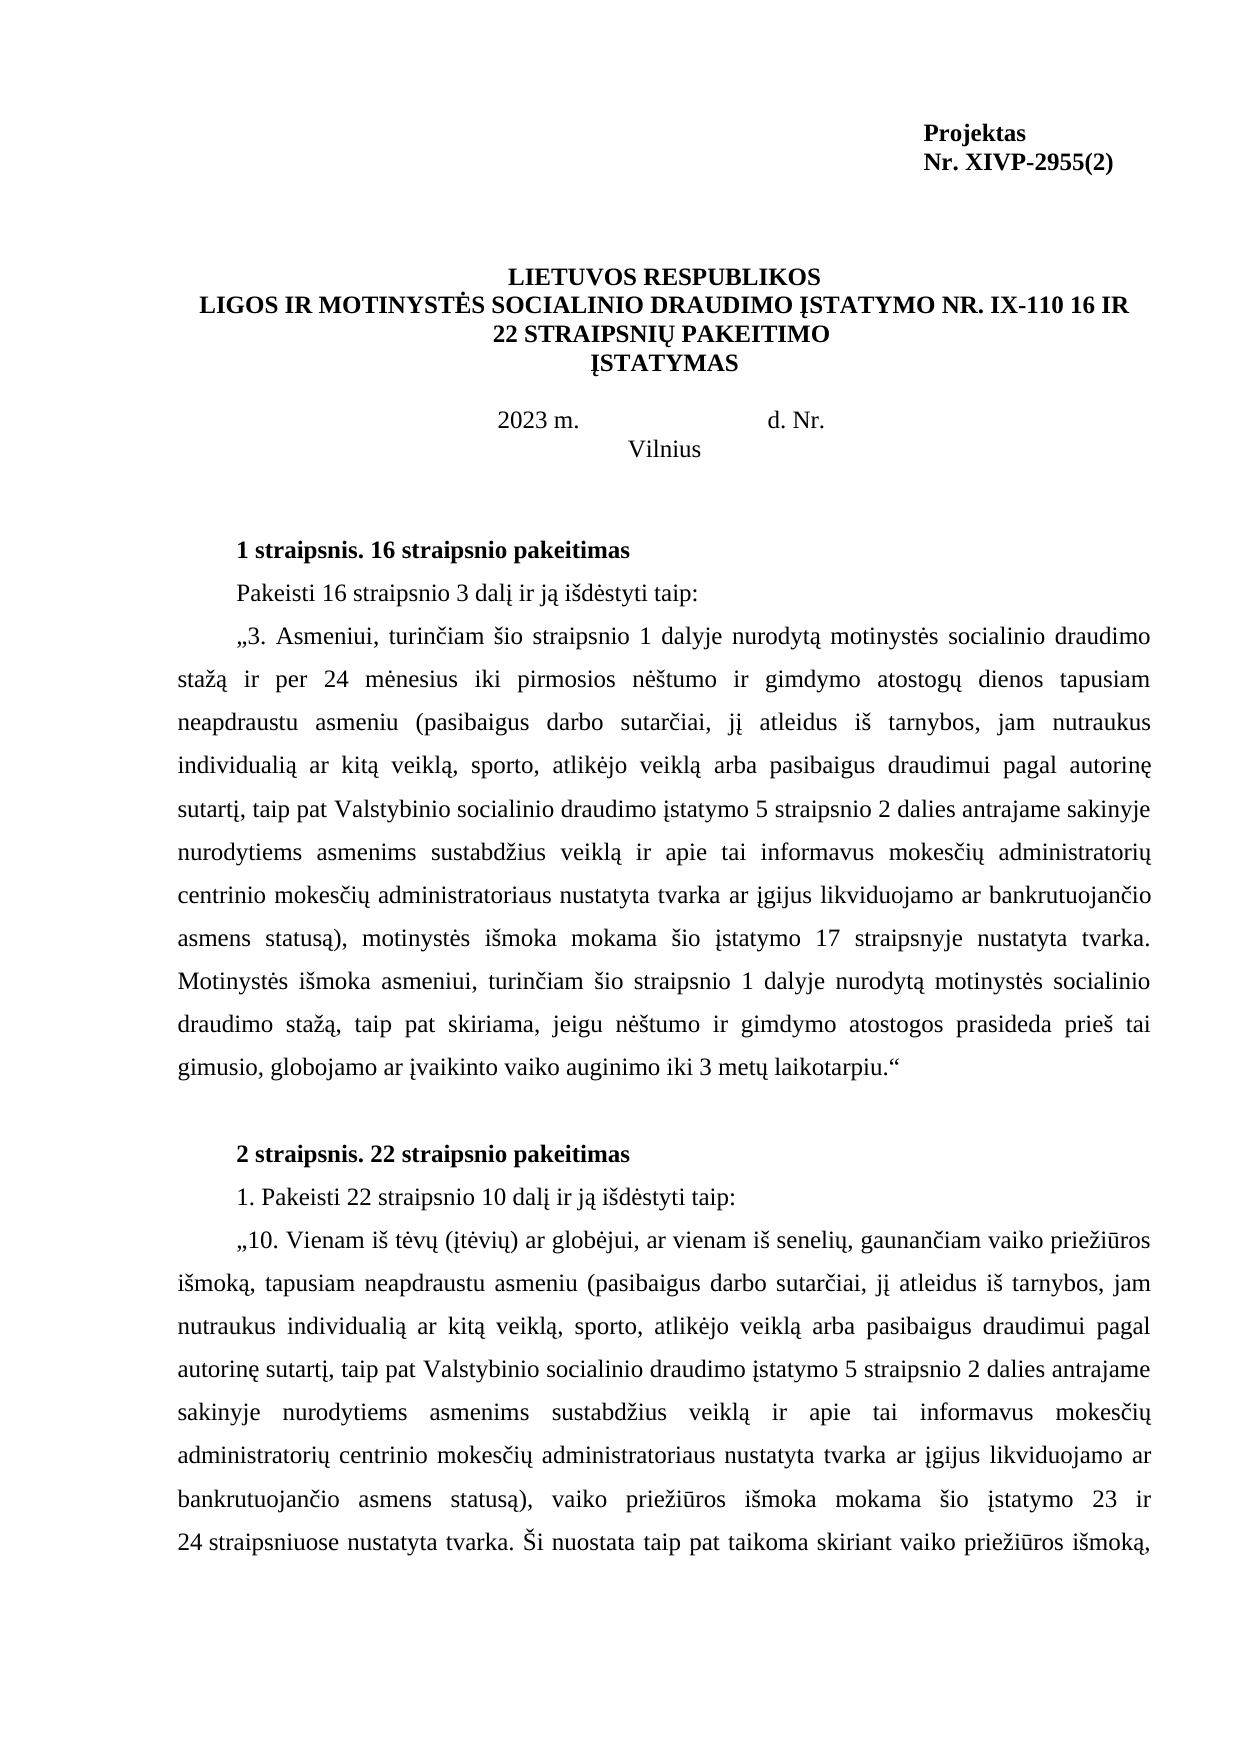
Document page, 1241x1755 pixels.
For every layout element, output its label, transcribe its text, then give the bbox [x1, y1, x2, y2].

text Pakeisti 16 straipsnio 3 dalį ir ją išdėstyti taip: [177, 578, 1152, 607]
table_header [177, 118, 912, 233]
text Vilnius [177, 434, 1152, 463]
text 1 straipsnis. 16 straipsnio pakeitimas [177, 535, 1152, 564]
text ĮSTATYMAS [177, 348, 1152, 377]
text 2023 m. d. Nr. [177, 406, 1152, 434]
text LiGOS IR MOTINYSTĖS SOCIALINIO DRAUDIMO ĮSTATYMO Nr. IX-110 16 ir 22 straipsniŲ pakeitimo [177, 291, 1152, 348]
table_header Projektas Nr. XIVP-2955(2) [912, 118, 1189, 233]
text 1. Pakeisti 22 straipsnio 10 dalį ir ją išdėstyti taip: [177, 1182, 1152, 1211]
text 2 straipsnis. 22 straipsnio pakeitimas [177, 1139, 1152, 1167]
text „3. Asmeniui, turinčiam šio straipsnio 1 dalyje nurodytą motinystės socialinio draudimo stažą ir per 24 mėnesius iki pirmosios nėštumo ir gimdymo atostogų dienos tapusiam neapdraustu asmeniu (pasibaigus darbo sutarčiai, jį atleidus iš tarnybos, jam nutraukus individualią ar kitą veiklą, sporto, atlikėjo veiklą arba pasibaigus draudimui pagal autorinę sutartį, taip pat Valstybinio socialinio draudimo įstatymo 5 straipsnio 2 dalies antrajame sakinyje nurodytiems asmenims sustabdžius veiklą ir apie tai informavus mokesčių administratorių centrinio mokesčių administratoriaus nustatyta tvarka ar įgijus likviduojamo ar bankrutuojančio asmens statusą), motinystės išmoka mokama šio įstatymo 17 straipsnyje nustatyta tvarka. Motinystės išmoka asmeniui, turinčiam šio straipsnio 1 dalyje nurodytą motinystės socialinio draudimo stažą, taip pat skiriama, jeigu nėštumo ir gimdymo atostogos prasideda prieš tai gimusio, globojamo ar įvaikinto vaiko auginimo iki 3 metų laikotarpiu.“ [177, 621, 1152, 1081]
table_cell [177, 233, 912, 262]
text LIETUVOS RESPUBLIKOS [177, 262, 1152, 291]
text „10. Vienam iš tėvų (įtėvių) ar globėjui, ar vienam iš senelių, gaunančiam vaiko priežiūros išmoką, tapusiam neapdraustu asmeniu (pasibaigus darbo sutarčiai, jį atleidus iš tarnybos, jam nutraukus individualią ar kitą veiklą, sporto, atlikėjo veiklą arba pasibaigus draudimui pagal autorinę sutartį, taip pat Valstybinio socialinio draudimo įstatymo 5 straipsnio 2 dalies antrajame sakinyje nurodytiems asmenims sustabdžius veiklą ir apie tai informavus mokesčių administratorių centrinio mokesčių administratoriaus nustatyta tvarka ar įgijus likviduojamo ar bankrutuojančio asmens statusą), vaiko priežiūros išmoka mokama šio įstatymo 23 ir 24 straipsniuose nustatyta tvarka. Ši nuostata taip pat taikoma skiriant vaiko priežiūros išmoką, [177, 1225, 1152, 1556]
table_cell [912, 233, 1189, 262]
